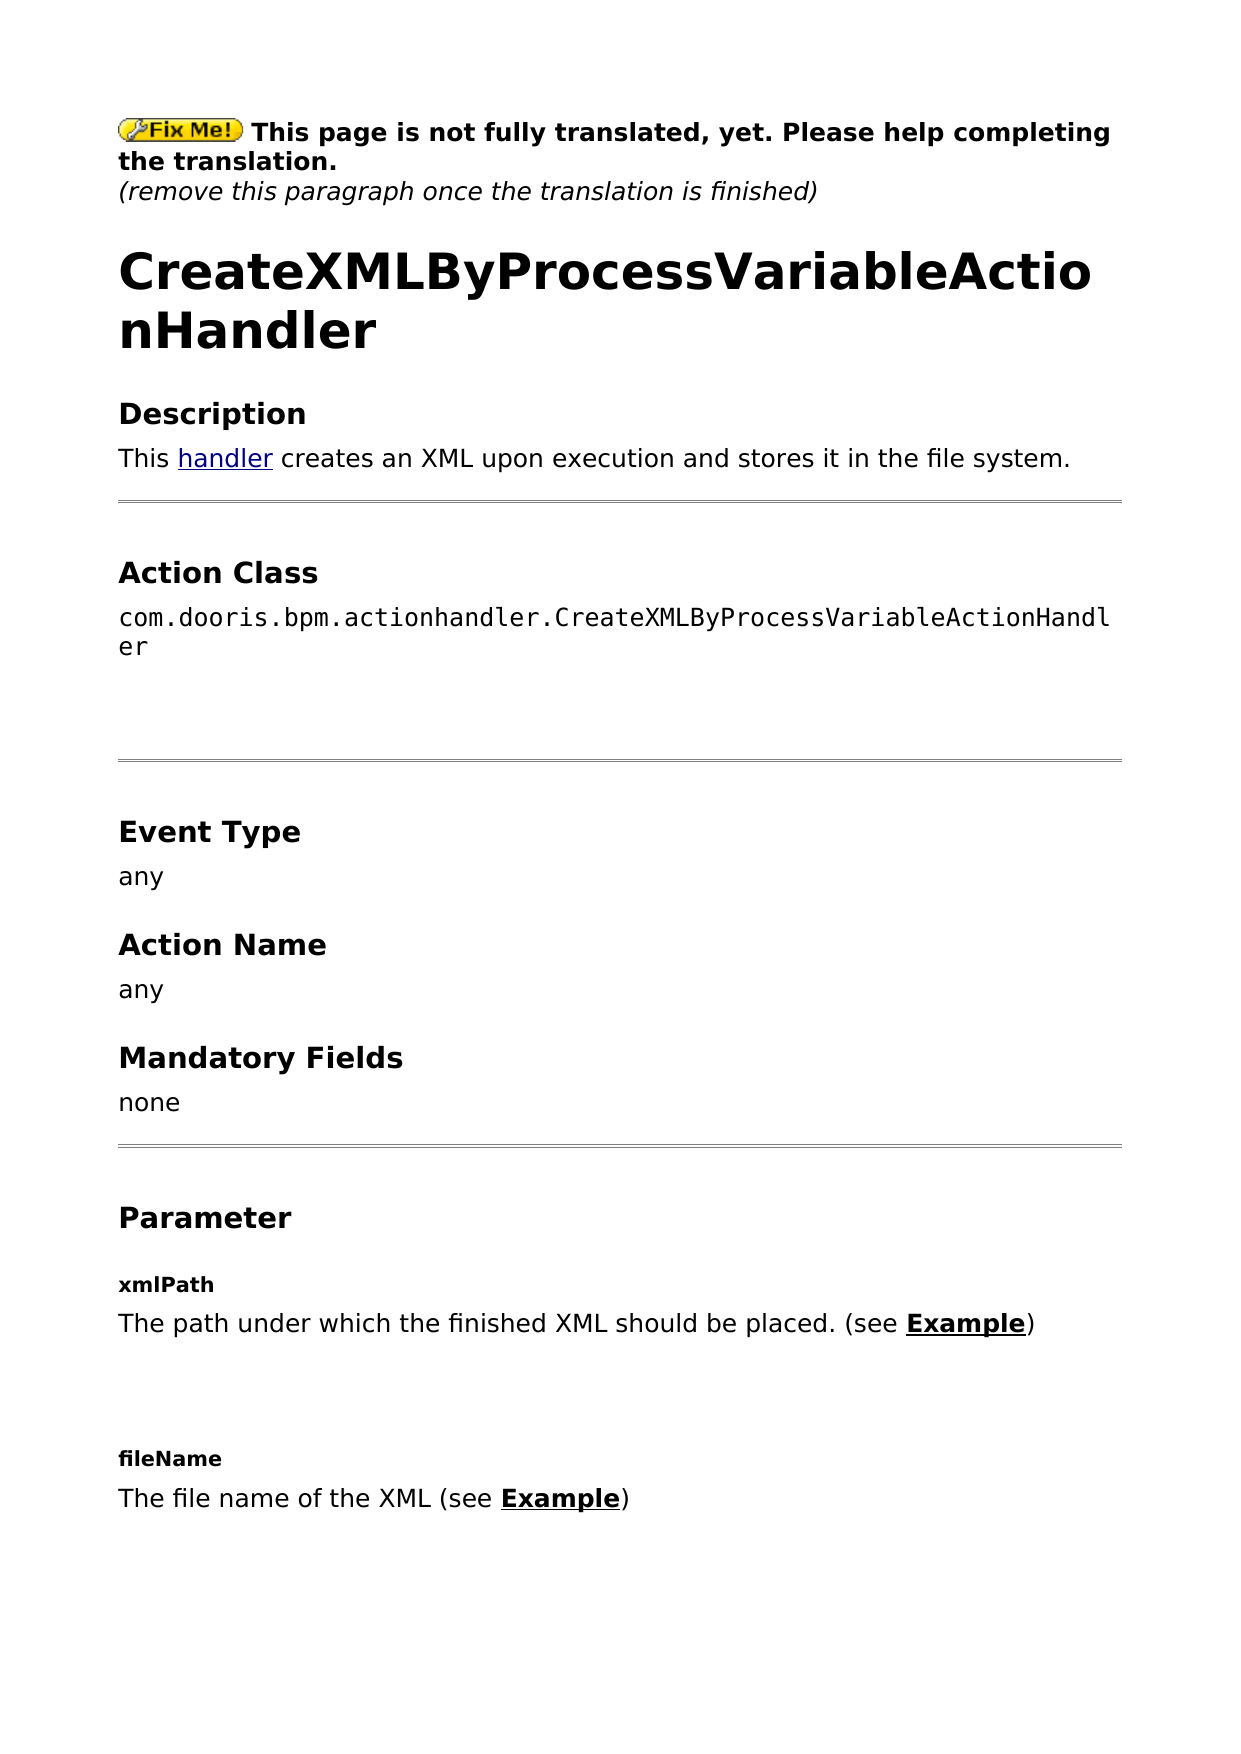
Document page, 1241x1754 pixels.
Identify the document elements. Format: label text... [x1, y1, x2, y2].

subtitle xmlPath [118, 1273, 1122, 1297]
subtitle Parameter [118, 1201, 1122, 1235]
subtitle Action Class [118, 557, 1122, 591]
subtitle Action Name [118, 929, 1122, 963]
subtitle Description [118, 397, 1122, 431]
text com.dooris.bpm.actionhandler.CreateXMLByProcessVariableActionHandler [118, 603, 1122, 662]
picture [118, 118, 244, 142]
subtitle CreateXMLByProcessVariableActionHandler [118, 243, 1122, 360]
text The path under which the finished XML should be placed. (see Example) [118, 1309, 1122, 1339]
text any [118, 975, 1122, 1004]
text This handler creates an XML upon execution and stores it in the file system. [118, 444, 1122, 473]
subtitle Mandatory Fields [118, 1042, 1122, 1076]
text This page is not fully translated, yet. Please help completing the translation. (remove this paragraph once the translation is finished) [118, 118, 1122, 206]
subtitle Event Type [118, 816, 1122, 849]
text The file name of the XML (see Example) [118, 1484, 1122, 1513]
subtitle fileName [118, 1447, 1122, 1471]
text any [118, 862, 1122, 891]
text none [118, 1088, 1122, 1117]
